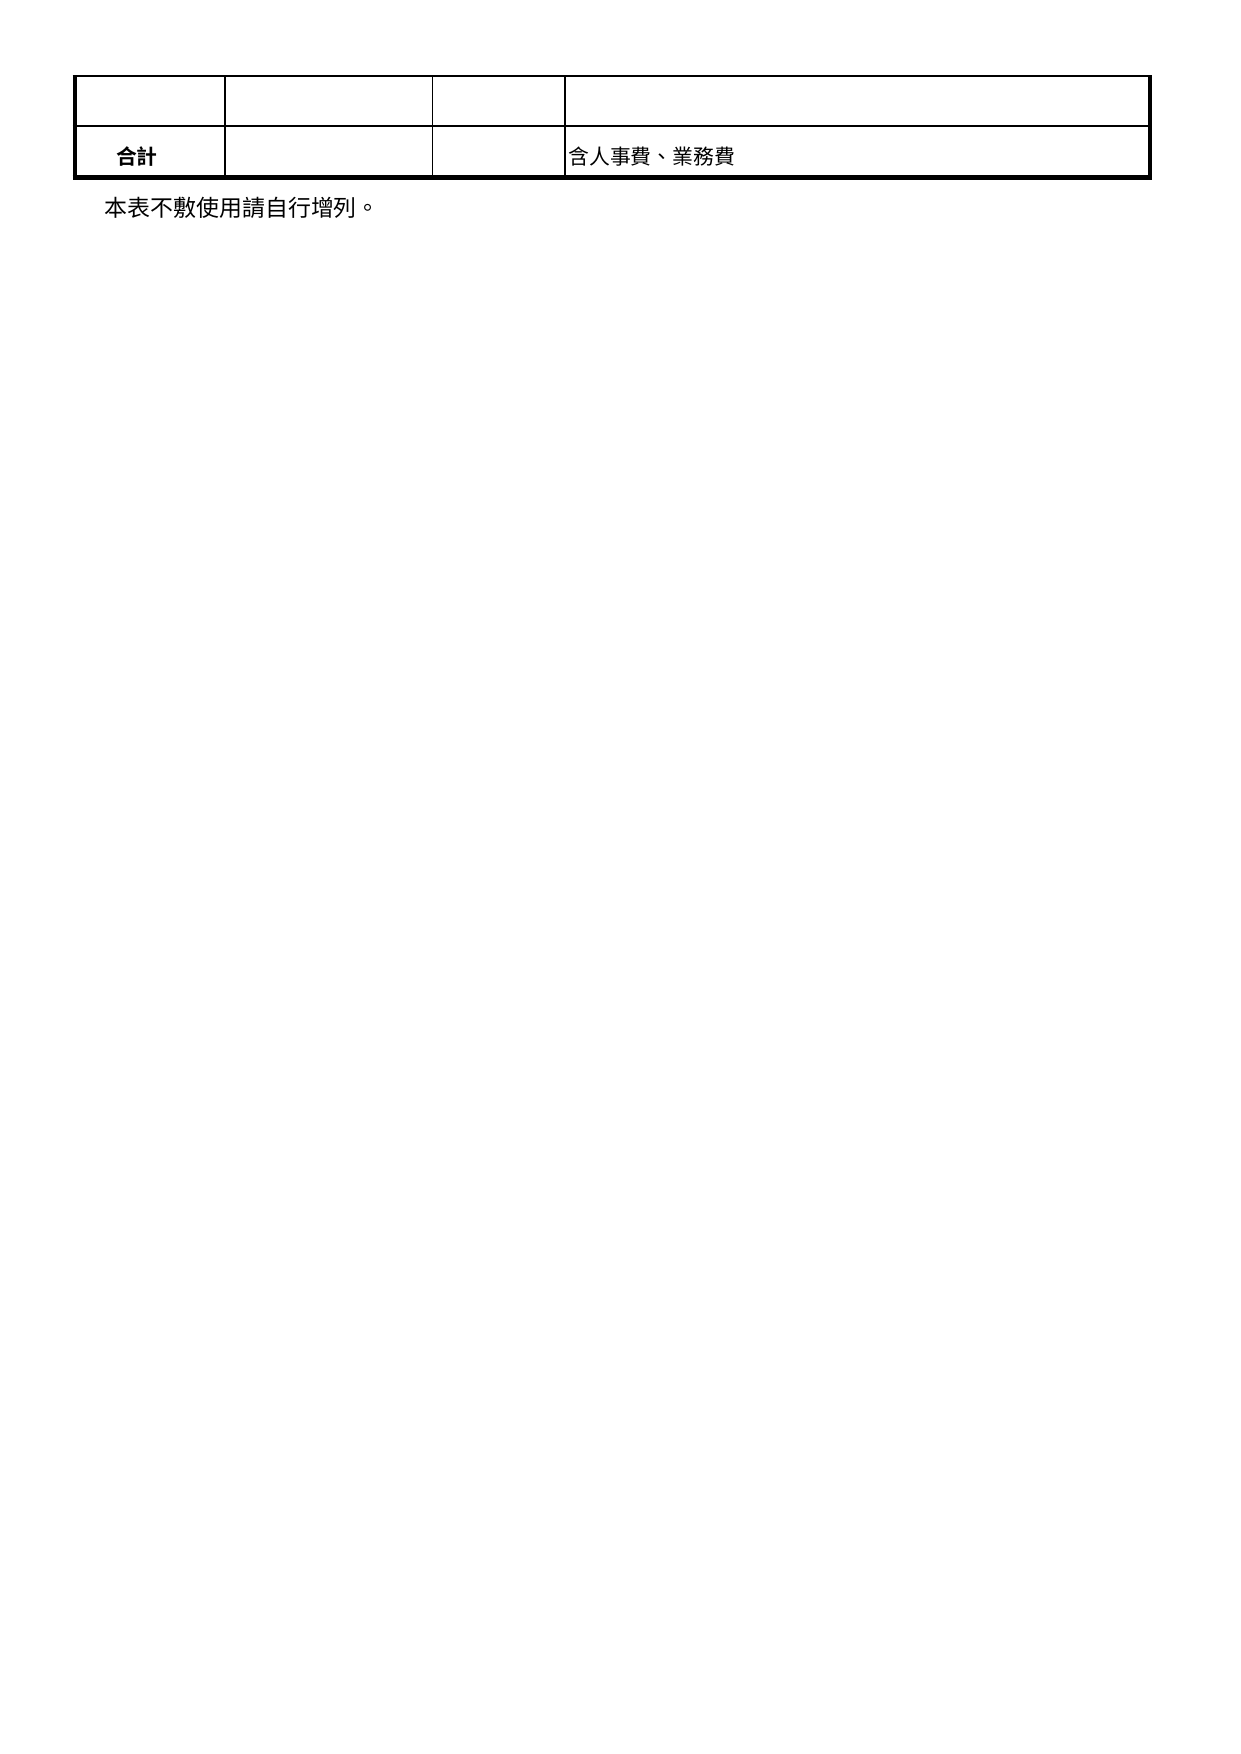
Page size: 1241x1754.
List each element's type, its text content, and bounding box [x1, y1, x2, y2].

table_cell 含人事費、業務費 [566, 127, 1148, 175]
table_cell [226, 127, 432, 175]
table_cell [433, 77, 564, 125]
table_cell [226, 77, 432, 125]
table_cell [77, 77, 224, 125]
text 本表不敷使用請自行增列。 [104, 180, 1138, 226]
table_cell [433, 127, 564, 175]
table_cell [566, 77, 1148, 125]
table_cell 合計 [77, 127, 224, 175]
